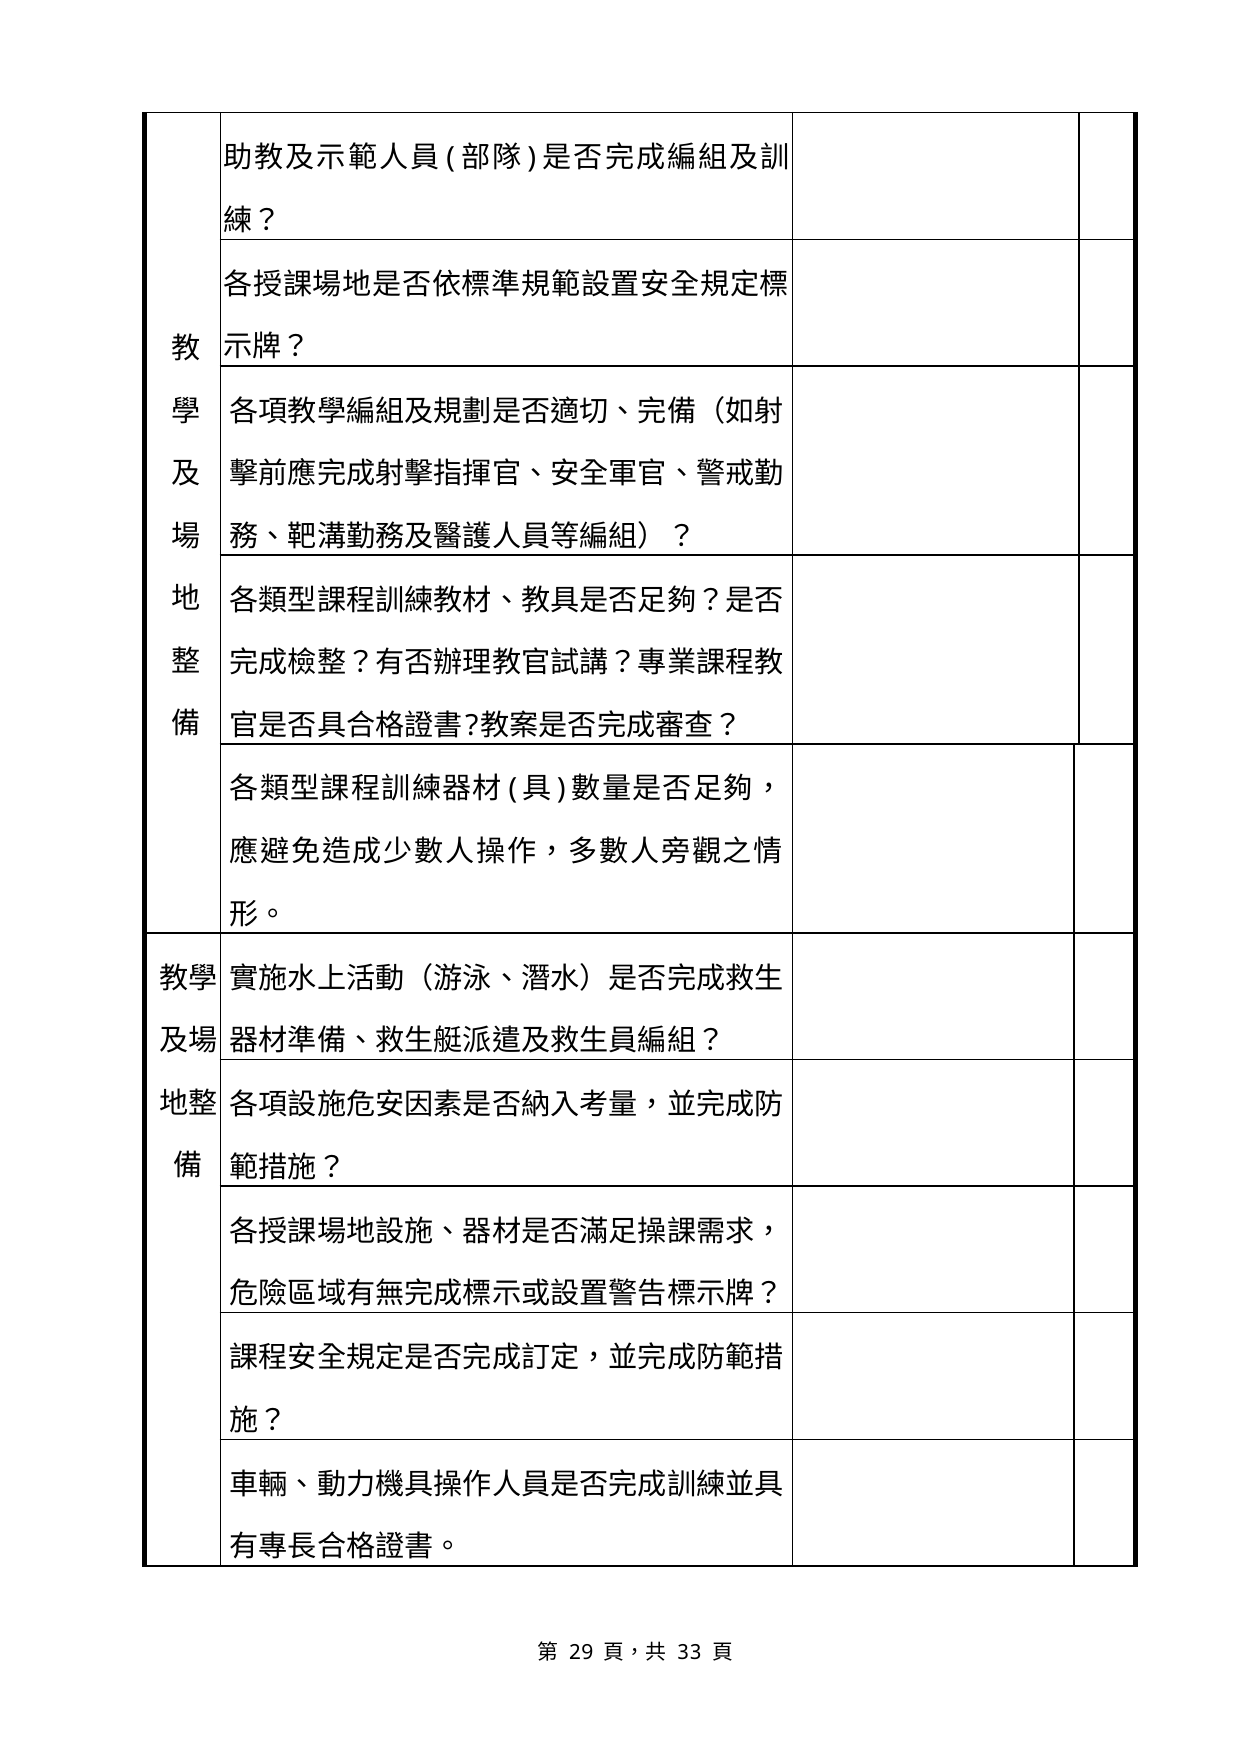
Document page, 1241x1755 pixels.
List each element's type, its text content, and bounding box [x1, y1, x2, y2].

table_cell 各類型課程訓練教材、教具是否足夠？是否完成檢整？有否辦理教官試講？專業課程教官是否具合格證書?教案是否完成審查？ [221, 556, 792, 743]
table_cell [793, 745, 1073, 932]
table_cell 教學及場地整備 [147, 934, 220, 1565]
table_cell [1075, 1440, 1133, 1565]
table_cell 課程安全規定是否完成訂定，並完成防範措施？ [221, 1313, 792, 1438]
table_cell [1080, 556, 1133, 743]
table_cell [1075, 1060, 1133, 1185]
table_cell [793, 113, 1078, 238]
table_cell [1075, 1187, 1133, 1312]
table_cell [793, 240, 1078, 365]
table_cell [1080, 367, 1133, 554]
table_cell 各授課場地是否依標準規範設置安全規定標示牌？ [221, 240, 792, 365]
table_cell [1075, 745, 1133, 932]
table_cell 各項教學編組及規劃是否適切、完備（如射擊前應完成射擊指揮官、安全軍官、警戒勤務、靶溝勤務及醫護人員等編組）？ [221, 367, 792, 554]
table_cell [793, 1313, 1073, 1438]
table_cell [793, 934, 1073, 1059]
table_cell 教學及場地整備 [147, 113, 220, 932]
table_cell [1080, 113, 1133, 238]
table_cell [1075, 934, 1133, 1059]
table_cell 實施水上活動（游泳、潛水）是否完成救生器材準備、救生艇派遣及救生員編組？ [221, 934, 792, 1059]
table_cell [1080, 240, 1133, 365]
table_cell 各授課場地設施、器材是否滿足操課需求，危險區域有無完成標示或設置警告標示牌？ [221, 1187, 792, 1312]
table_cell 助教及示範人員(部隊)是否完成編組及訓練？ [221, 113, 792, 238]
table_cell [793, 1187, 1073, 1312]
table_cell [793, 556, 1078, 743]
table_cell [1075, 1313, 1133, 1438]
table_cell [793, 1440, 1073, 1565]
table_cell [793, 367, 1078, 554]
table_cell 各類型課程訓練器材(具)數量是否足夠，應避免造成少數人操作，多數人旁觀之情形。 [221, 745, 792, 932]
table_cell [793, 1060, 1073, 1185]
table_cell 各項設施危安因素是否納入考量，並完成防範措施？ [221, 1060, 792, 1185]
table_cell 車輛、動力機具操作人員是否完成訓練並具有專長合格證書。 [221, 1440, 792, 1565]
